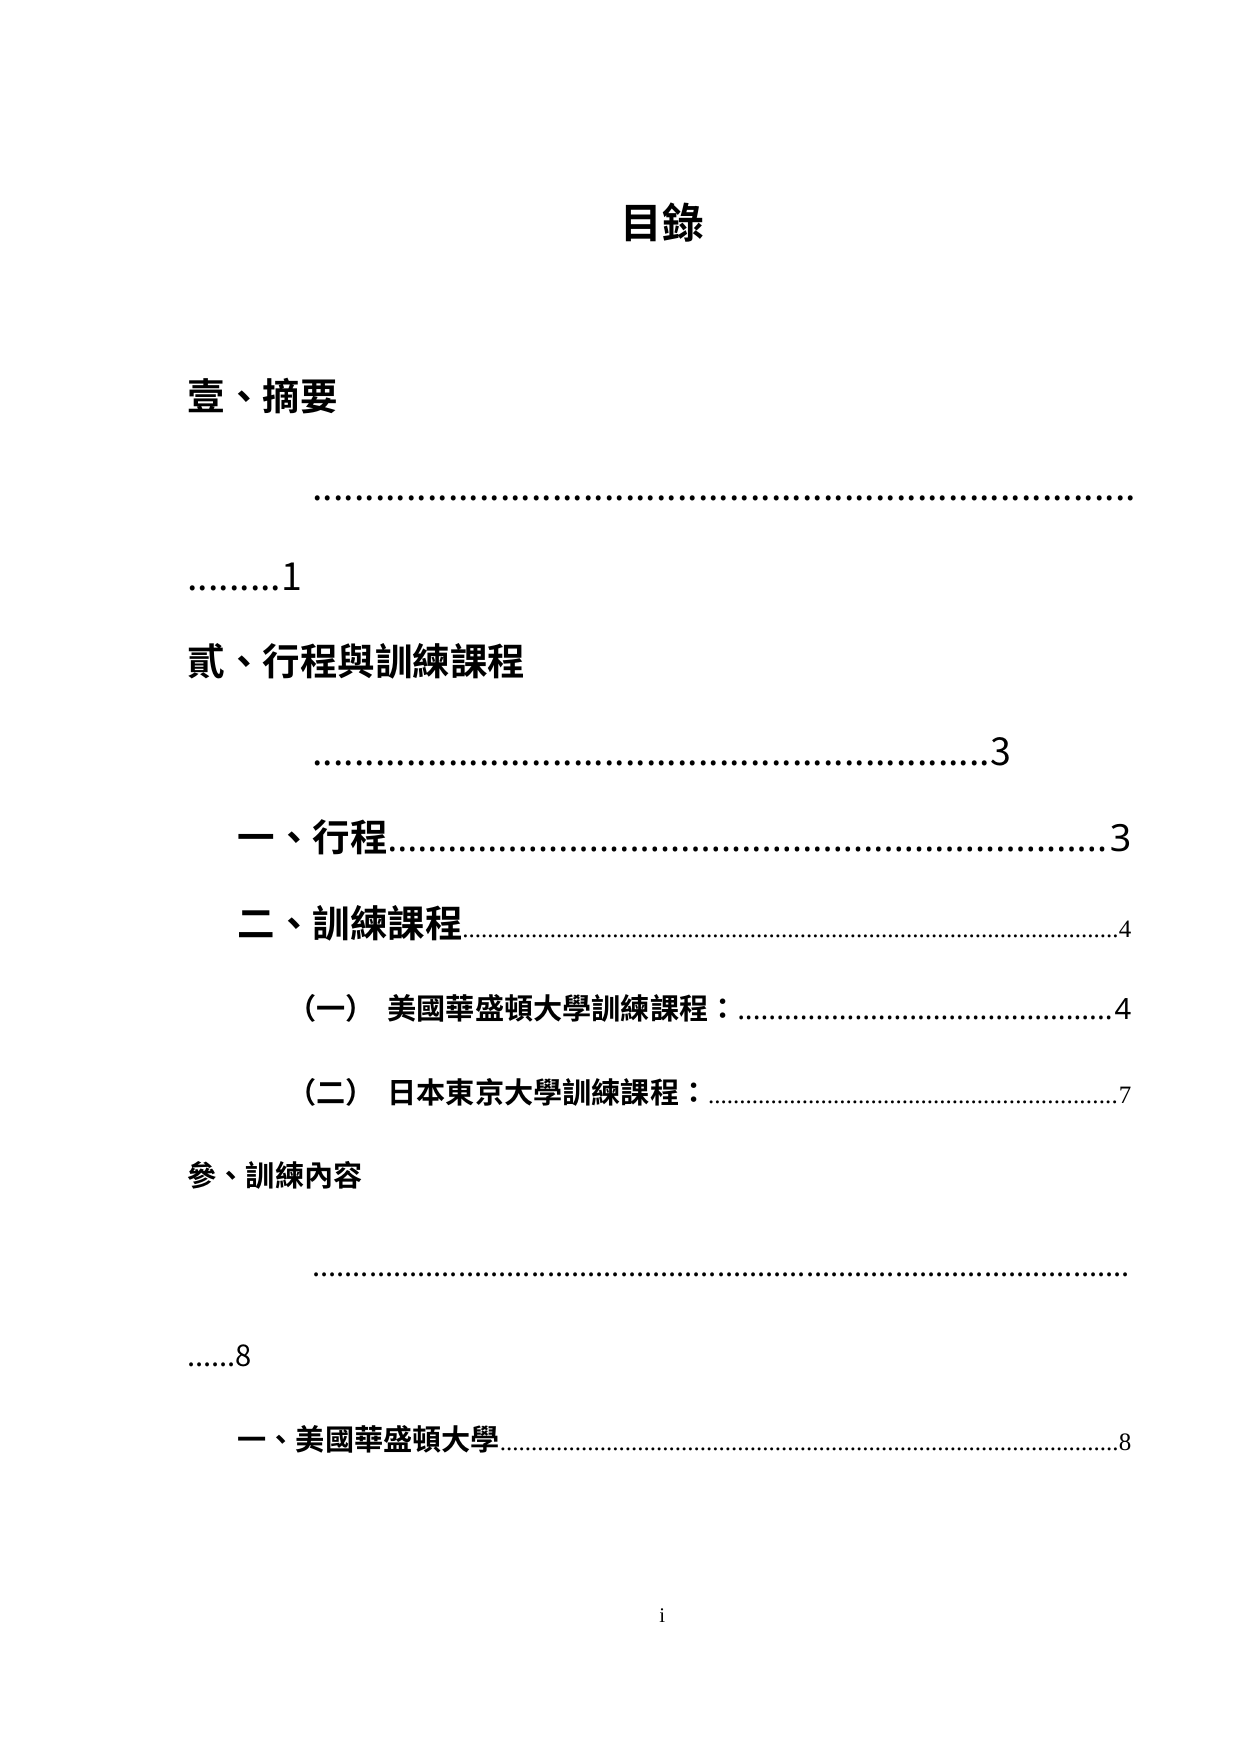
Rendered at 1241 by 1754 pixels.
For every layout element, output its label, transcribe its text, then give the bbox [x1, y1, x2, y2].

text 參、訓練內容 ...........................................................................................................8 [187, 1136, 1137, 1391]
text 一、美國華盛頓大學 8 [237, 1400, 1137, 1475]
text （二） 日本東京大學訓練課程： 7 [287, 1053, 1137, 1128]
text 壹、摘要 ........................................................................................1 [187, 356, 1137, 611]
subtitle 目錄 [187, 183, 1137, 258]
text 貳、行程與訓練課程 .................................................................3 [187, 622, 1137, 787]
text 二、訓練課程 4 [237, 883, 1137, 958]
text （一） 美國華盛頓大學訓練課程： 4 [287, 969, 1137, 1044]
text 一、行程 3 [237, 798, 1137, 873]
